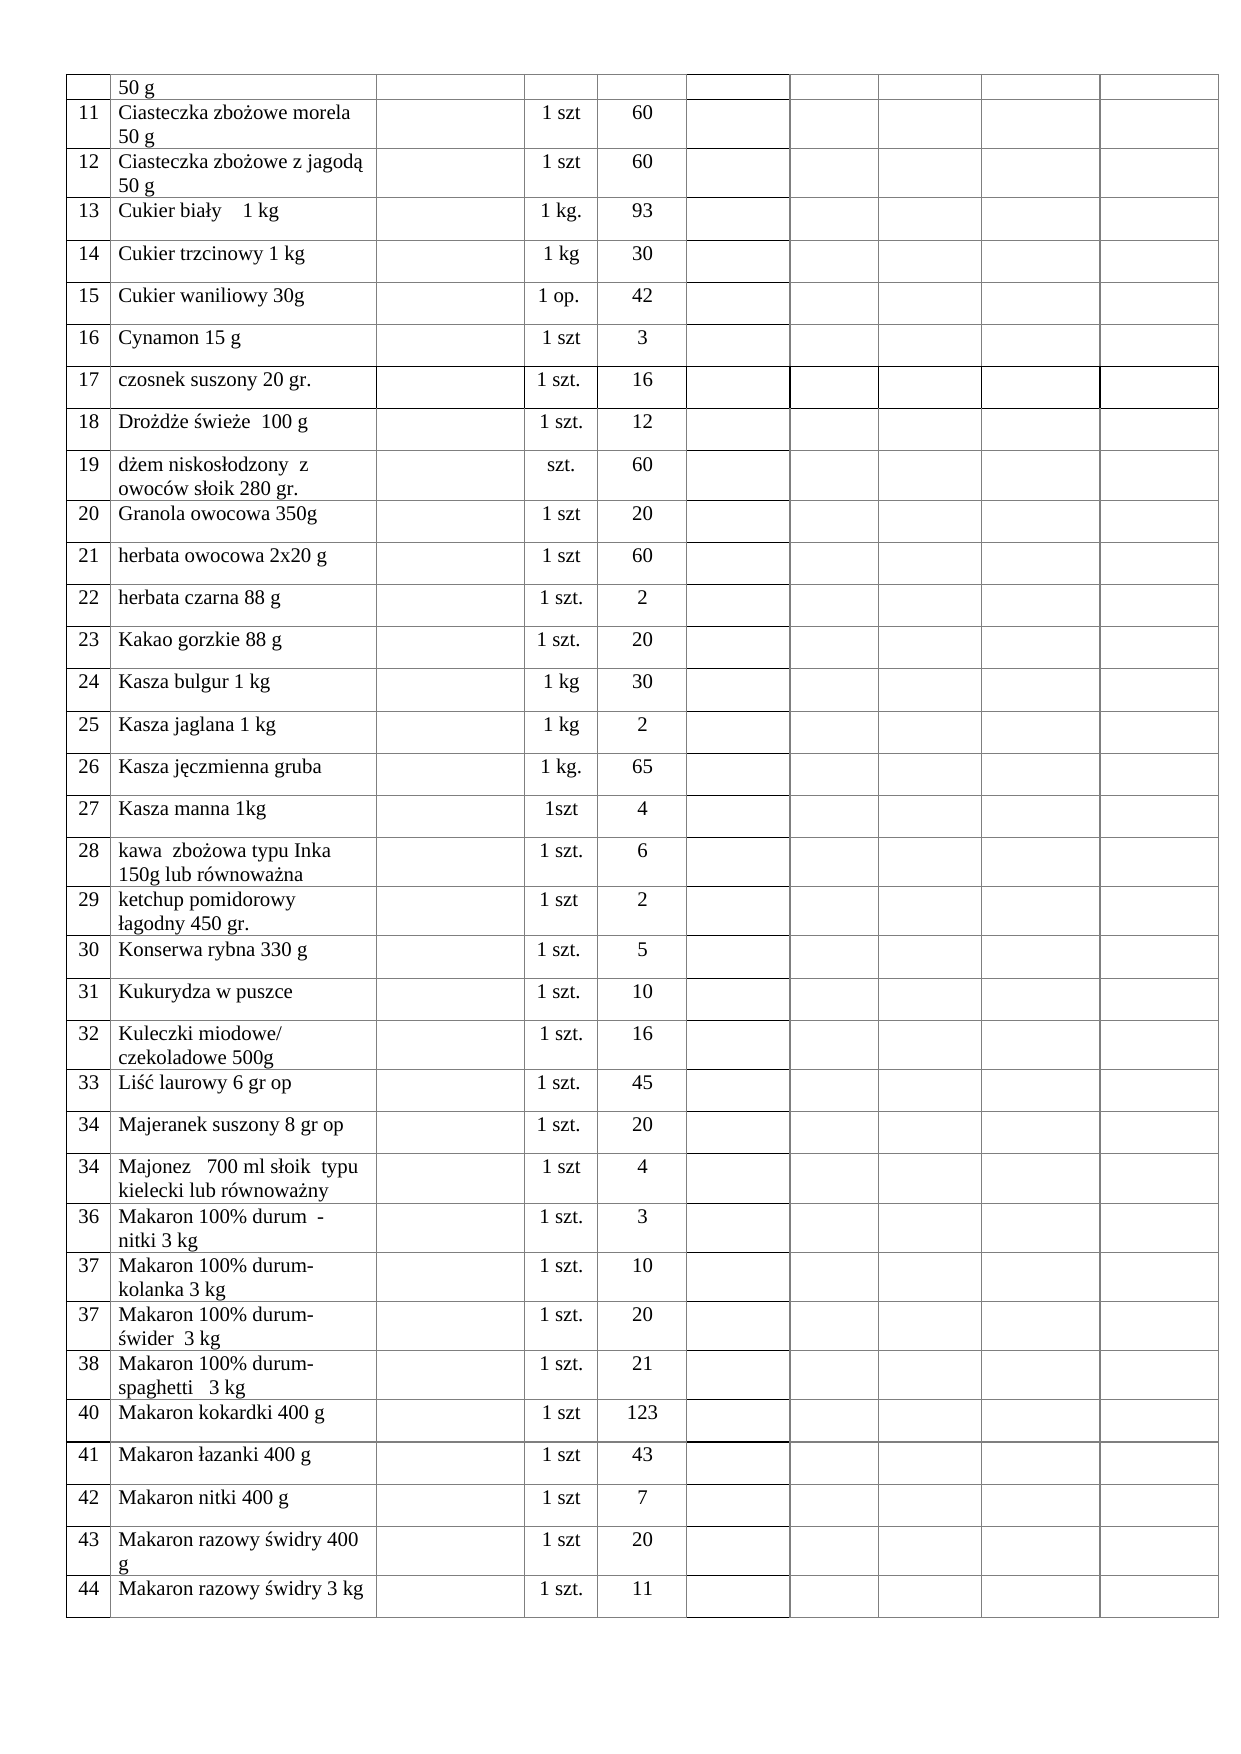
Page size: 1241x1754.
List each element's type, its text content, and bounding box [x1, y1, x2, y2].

table_cell [687, 241, 789, 282]
table_cell 21 [598, 1351, 686, 1399]
table_cell [879, 409, 981, 450]
table_cell [687, 754, 789, 795]
table_cell [791, 936, 878, 978]
table_cell [879, 979, 981, 1020]
table_cell 29 [67, 887, 110, 935]
table_cell 20 [598, 501, 686, 542]
table_cell 50 g [111, 75, 376, 99]
table_cell [879, 1204, 981, 1252]
table_cell [791, 75, 878, 99]
table_cell [687, 1400, 789, 1441]
table_cell [791, 1021, 878, 1069]
table_cell [377, 409, 524, 450]
table_cell [982, 669, 1099, 711]
table_cell Konserwa rybna 330 g [111, 936, 376, 978]
table_cell [982, 501, 1099, 542]
table_cell [879, 1485, 981, 1526]
table_cell [1101, 367, 1218, 408]
table_cell [525, 75, 597, 99]
table_cell [1101, 1021, 1218, 1069]
table_cell Makaron łazanki 400 g [111, 1443, 376, 1483]
table_cell 1 szt. [525, 1302, 597, 1350]
table_cell [879, 627, 981, 668]
table_cell [1101, 501, 1218, 542]
table_cell 1 szt [525, 1443, 597, 1483]
table_cell [879, 1021, 981, 1069]
table_cell [879, 100, 981, 148]
table_cell 38 [67, 1351, 110, 1399]
table_cell 3 [598, 325, 686, 366]
table_cell [687, 712, 789, 753]
table_cell Kasza jęczmienna gruba [111, 754, 376, 795]
table_cell [791, 838, 878, 886]
table_cell [982, 75, 1099, 99]
table_cell [982, 283, 1099, 324]
table_cell 1 szt [525, 887, 597, 935]
table_cell [687, 936, 789, 978]
table_cell [1101, 198, 1218, 239]
table_cell [1101, 669, 1218, 711]
table_cell 2 [598, 585, 686, 626]
table_cell Drożdże świeże 100 g [111, 409, 376, 450]
table_cell 1 szt. [525, 1576, 597, 1617]
table_cell [687, 149, 789, 197]
table_cell [791, 241, 878, 282]
table_cell [879, 198, 981, 239]
table_cell 36 [67, 1204, 110, 1252]
table_cell 1 szt. [525, 367, 597, 408]
table_cell 1 szt [525, 543, 597, 584]
table_cell [377, 1112, 524, 1153]
table_cell [377, 283, 524, 324]
table_cell [982, 1112, 1099, 1153]
table_cell 3 [598, 1204, 686, 1252]
table_cell 32 [67, 1021, 110, 1069]
table_cell 15 [67, 283, 110, 324]
table_cell [982, 100, 1099, 148]
table_cell [377, 1576, 524, 1617]
table_cell [982, 1154, 1099, 1202]
table_cell 6 [598, 838, 686, 886]
table_cell [687, 979, 789, 1020]
table_cell 24 [67, 669, 110, 711]
table_cell Kukurydza w puszce [111, 979, 376, 1020]
table_cell 16 [598, 1021, 686, 1069]
table_cell 42 [67, 1485, 110, 1526]
table_cell 45 [598, 1070, 686, 1111]
table_cell Makaron 100% durum - nitki 3 kg [111, 1204, 376, 1252]
table_cell 12 [67, 149, 110, 197]
table_cell 60 [598, 451, 686, 499]
table_cell 1 szt [525, 1154, 597, 1202]
table_cell [982, 1443, 1099, 1483]
table_cell 1 kg [525, 712, 597, 753]
table_cell [791, 1527, 878, 1575]
table_cell [879, 367, 981, 408]
table_cell 16 [67, 325, 110, 366]
table_cell [687, 585, 789, 626]
table_cell [687, 100, 789, 148]
table_cell 1 szt [525, 1400, 597, 1441]
table_cell [791, 543, 878, 584]
table_cell [791, 451, 878, 499]
table_cell 65 [598, 754, 686, 795]
table_cell 11 [598, 1576, 686, 1617]
table_cell [1101, 979, 1218, 1020]
table_cell 4 [598, 1154, 686, 1202]
table_cell 30 [67, 936, 110, 978]
table_cell 60 [598, 543, 686, 584]
table_cell Cynamon 15 g [111, 325, 376, 366]
table_cell 1szt [525, 796, 597, 837]
table_cell 23 [67, 627, 110, 668]
table_cell 1 szt. [525, 409, 597, 450]
table_cell [687, 1112, 789, 1153]
table_cell 1 szt. [525, 1112, 597, 1153]
table_cell [1101, 1302, 1218, 1350]
table_cell Makaron razowy świdry 3 kg [111, 1576, 376, 1617]
table_cell Kakao gorzkie 88 g [111, 627, 376, 668]
table_cell 20 [598, 627, 686, 668]
table_cell 26 [67, 754, 110, 795]
table_cell [1101, 543, 1218, 584]
table_cell [377, 1443, 524, 1483]
table_cell [791, 1351, 878, 1399]
table_cell [377, 669, 524, 711]
table_cell [377, 367, 524, 408]
table_cell [982, 1253, 1099, 1301]
table_cell 1 szt. [525, 1021, 597, 1069]
table_cell [1101, 1351, 1218, 1399]
table_cell [879, 241, 981, 282]
table_cell [879, 1351, 981, 1399]
table_cell [377, 936, 524, 978]
table_cell 1 szt. [525, 838, 597, 886]
table_cell Cukier waniliowy 30g [111, 283, 376, 324]
table_cell herbata czarna 88 g [111, 585, 376, 626]
table_cell [1101, 1204, 1218, 1252]
table_cell [377, 1253, 524, 1301]
table_cell 1 szt. [525, 1070, 597, 1111]
table_cell [687, 796, 789, 837]
table_cell [791, 1154, 878, 1202]
table_cell kawa zbożowa typu Inka 150g lub równoważna [111, 838, 376, 886]
table_cell [377, 1021, 524, 1069]
table_cell [982, 241, 1099, 282]
table_cell [791, 754, 878, 795]
table_cell 1 szt. [525, 936, 597, 978]
table_cell [791, 409, 878, 450]
table_cell 21 [67, 543, 110, 584]
table_cell [687, 1154, 789, 1202]
table_cell [377, 1154, 524, 1202]
table_cell [982, 796, 1099, 837]
table_cell [377, 1351, 524, 1399]
table_cell 22 [67, 585, 110, 626]
table_cell [687, 669, 789, 711]
table_cell 30 [598, 669, 686, 711]
table_cell [377, 198, 524, 239]
table_cell [791, 979, 878, 1020]
table_cell [879, 936, 981, 978]
table_cell Granola owocowa 350g [111, 501, 376, 542]
table_cell [982, 367, 1099, 408]
table_cell 1 kg. [525, 198, 597, 239]
table_cell [67, 75, 110, 99]
table_cell [1101, 1527, 1218, 1575]
table_cell [1101, 1443, 1218, 1483]
table_cell [687, 1351, 789, 1399]
table_cell [1101, 1400, 1218, 1441]
table_cell [982, 543, 1099, 584]
table_cell [1101, 754, 1218, 795]
table_cell ketchup pomidorowy łagodny 450 gr. [111, 887, 376, 935]
table_cell [879, 712, 981, 753]
table_cell [982, 838, 1099, 886]
table_cell [377, 149, 524, 197]
table_cell [377, 585, 524, 626]
table_cell [377, 451, 524, 499]
table_cell Ciasteczka zbożowe z jagodą 50 g [111, 149, 376, 197]
table_cell [377, 796, 524, 837]
table_cell [879, 543, 981, 584]
table_cell [879, 887, 981, 935]
table_cell 4 [598, 796, 686, 837]
table_cell 31 [67, 979, 110, 1020]
table_cell [687, 451, 789, 499]
table_cell 11 [67, 100, 110, 148]
table_cell [687, 409, 789, 450]
table_cell 18 [67, 409, 110, 450]
table_cell [879, 1302, 981, 1350]
table_cell [1101, 838, 1218, 886]
table_cell [879, 1576, 981, 1617]
table_cell 16 [598, 367, 686, 408]
table_cell Kuleczki miodowe/ czekoladowe 500g [111, 1021, 376, 1069]
table_cell [791, 1253, 878, 1301]
table_cell [982, 979, 1099, 1020]
table_cell [687, 887, 789, 935]
table_cell 20 [598, 1112, 686, 1153]
table_cell [879, 585, 981, 626]
table_cell [791, 283, 878, 324]
table_cell Makaron razowy świdry 400 g [111, 1527, 376, 1575]
table_cell [879, 669, 981, 711]
table_cell Makaron kokardki 400 g [111, 1400, 376, 1441]
table_cell [687, 1443, 789, 1483]
table_cell [687, 1021, 789, 1069]
table_cell [1101, 1485, 1218, 1526]
table_cell 1 op. [525, 283, 597, 324]
table_cell [687, 1485, 789, 1526]
table_cell [879, 1070, 981, 1111]
table_cell [982, 1070, 1099, 1111]
table_cell 43 [598, 1443, 686, 1483]
table_cell [687, 627, 789, 668]
table_cell [879, 1253, 981, 1301]
table_cell Kasza manna 1kg [111, 796, 376, 837]
table_cell [1101, 1070, 1218, 1111]
table_cell 44 [67, 1576, 110, 1617]
table_cell [1101, 241, 1218, 282]
table_cell 41 [67, 1443, 110, 1483]
table_cell [687, 1253, 789, 1301]
table_cell 19 [67, 451, 110, 499]
table_cell 1 kg [525, 241, 597, 282]
table_cell 10 [598, 979, 686, 1020]
table_cell [1101, 627, 1218, 668]
table_cell [1101, 325, 1218, 366]
table_cell 1 szt [525, 100, 597, 148]
table_cell [377, 75, 524, 99]
table_cell [791, 1576, 878, 1617]
table_cell [377, 1302, 524, 1350]
table_cell [982, 451, 1099, 499]
table_cell Majonez 700 ml słoik typu kielecki lub równoważny [111, 1154, 376, 1202]
table_cell [687, 75, 789, 99]
table_cell [377, 627, 524, 668]
table_cell [377, 543, 524, 584]
table_cell 20 [598, 1302, 686, 1350]
table_cell [879, 325, 981, 366]
table_cell [791, 198, 878, 239]
table_cell Makaron 100% durum- spaghetti 3 kg [111, 1351, 376, 1399]
table_cell [982, 585, 1099, 626]
table_cell Liść laurowy 6 gr op [111, 1070, 376, 1111]
table_cell [377, 1204, 524, 1252]
table_cell 1 szt [525, 1485, 597, 1526]
table_cell [982, 1021, 1099, 1069]
table_cell [982, 1400, 1099, 1441]
table_cell dżem niskosłodzony z owoców słoik 280 gr. [111, 451, 376, 499]
table_cell 12 [598, 409, 686, 450]
table_cell [879, 501, 981, 542]
table_cell 1 szt [525, 1527, 597, 1575]
table_cell [791, 887, 878, 935]
table_cell [1101, 1112, 1218, 1153]
table_cell Makaron nitki 400 g [111, 1485, 376, 1526]
table_cell [791, 1070, 878, 1111]
table_cell 28 [67, 838, 110, 886]
table_cell [1101, 1576, 1218, 1617]
table_cell [1101, 1154, 1218, 1202]
table_cell [791, 1485, 878, 1526]
table_cell [791, 367, 878, 408]
table_cell Kasza bulgur 1 kg [111, 669, 376, 711]
table_cell [1101, 1253, 1218, 1301]
table_cell [1101, 283, 1218, 324]
table_cell herbata owocowa 2x20 g [111, 543, 376, 584]
table_cell [1101, 100, 1218, 148]
table_cell [982, 627, 1099, 668]
table_cell 60 [598, 100, 686, 148]
table_cell [879, 754, 981, 795]
table_cell 1 szt [525, 501, 597, 542]
table_cell 30 [598, 241, 686, 282]
table_cell [982, 1485, 1099, 1526]
table_cell [791, 796, 878, 837]
table_cell [879, 75, 981, 99]
table_cell 2 [598, 712, 686, 753]
table_cell [687, 1204, 789, 1252]
table_cell [687, 198, 789, 239]
table_cell 14 [67, 241, 110, 282]
table_cell [982, 712, 1099, 753]
table_cell [377, 1070, 524, 1111]
table_cell [377, 887, 524, 935]
table_cell [791, 149, 878, 197]
table_cell 20 [67, 501, 110, 542]
table_cell czosnek suszony 20 gr. [111, 367, 376, 408]
table_cell [377, 754, 524, 795]
table_cell [879, 1112, 981, 1153]
table_cell [982, 325, 1099, 366]
table_cell 34 [67, 1154, 110, 1202]
table_cell [982, 936, 1099, 978]
table_cell [982, 198, 1099, 239]
table_cell 13 [67, 198, 110, 239]
table_cell [687, 838, 789, 886]
table_cell [791, 501, 878, 542]
table_cell [687, 283, 789, 324]
table_cell [377, 241, 524, 282]
table_cell [879, 451, 981, 499]
table_cell 1 szt [525, 325, 597, 366]
table_cell 34 [67, 1112, 110, 1153]
table_cell [598, 75, 686, 99]
table_cell [982, 754, 1099, 795]
table_cell 37 [67, 1302, 110, 1350]
table_cell [982, 1576, 1099, 1617]
table_cell [791, 1204, 878, 1252]
table_cell 40 [67, 1400, 110, 1441]
table_cell [1101, 936, 1218, 978]
table_cell 25 [67, 712, 110, 753]
table_cell [791, 585, 878, 626]
table_cell 20 [598, 1527, 686, 1575]
table_cell [791, 669, 878, 711]
table_cell [982, 1204, 1099, 1252]
table_cell 43 [67, 1527, 110, 1575]
table_cell [1101, 712, 1218, 753]
table_cell [377, 1527, 524, 1575]
table_cell [687, 1302, 789, 1350]
table_cell [879, 1154, 981, 1202]
table_cell [687, 325, 789, 366]
table_cell [791, 100, 878, 148]
table_cell [377, 979, 524, 1020]
table_cell [982, 1302, 1099, 1350]
table_cell 2 [598, 887, 686, 935]
table_cell [879, 838, 981, 886]
table_cell [1101, 149, 1218, 197]
table_cell 1 szt. [525, 979, 597, 1020]
table_cell [879, 149, 981, 197]
table_cell [1101, 409, 1218, 450]
table_cell Cukier biały 1 kg [111, 198, 376, 239]
table_cell [982, 149, 1099, 197]
table_cell Makaron 100% durum- kolanka 3 kg [111, 1253, 376, 1301]
table_cell [1101, 451, 1218, 499]
table_cell [879, 1527, 981, 1575]
table_cell 33 [67, 1070, 110, 1111]
table_cell Majeranek suszony 8 gr op [111, 1112, 376, 1153]
table_cell Cukier trzcinowy 1 kg [111, 241, 376, 282]
table_cell [687, 1576, 789, 1617]
table_cell [1101, 887, 1218, 935]
table_cell 1 kg. [525, 754, 597, 795]
table_cell [982, 1527, 1099, 1575]
table_cell 17 [67, 367, 110, 408]
table_cell 1 szt [525, 149, 597, 197]
table_cell [377, 100, 524, 148]
table_cell [1101, 75, 1218, 99]
table_cell 123 [598, 1400, 686, 1441]
table_cell [982, 1351, 1099, 1399]
table_cell 93 [598, 198, 686, 239]
table_cell [879, 796, 981, 837]
table_cell [791, 627, 878, 668]
table_cell [879, 1443, 981, 1483]
table_cell [687, 543, 789, 584]
table_cell Kasza jaglana 1 kg [111, 712, 376, 753]
table_cell [791, 1443, 878, 1483]
table_cell [687, 1527, 789, 1575]
table_cell [377, 712, 524, 753]
table_cell 7 [598, 1485, 686, 1526]
table_cell Makaron 100% durum- świder 3 kg [111, 1302, 376, 1350]
table_cell [791, 1112, 878, 1153]
table_cell 1 szt. [525, 585, 597, 626]
table_cell [377, 501, 524, 542]
table_cell [377, 838, 524, 886]
table_cell 42 [598, 283, 686, 324]
table_cell 1 szt. [525, 1204, 597, 1252]
table_cell [687, 367, 789, 408]
table_cell Ciasteczka zbożowe morela 50 g [111, 100, 376, 148]
table_cell 1 szt. [525, 1253, 597, 1301]
table_cell [791, 325, 878, 366]
table_cell [377, 1400, 524, 1441]
table_cell 10 [598, 1253, 686, 1301]
table_cell [791, 1400, 878, 1441]
table_cell [791, 1302, 878, 1350]
table_cell 37 [67, 1253, 110, 1301]
table_cell [687, 1070, 789, 1111]
table_cell 27 [67, 796, 110, 837]
table_cell [377, 325, 524, 366]
table_cell 1 szt. [525, 1351, 597, 1399]
table_cell [1101, 585, 1218, 626]
table_cell [687, 501, 789, 542]
table_cell 5 [598, 936, 686, 978]
table_cell [1101, 796, 1218, 837]
table_cell 60 [598, 149, 686, 197]
table_cell [377, 1485, 524, 1526]
table_cell 1 kg [525, 669, 597, 711]
table_cell [982, 409, 1099, 450]
table_cell [879, 1400, 981, 1441]
table_cell [791, 712, 878, 753]
table_cell szt. [525, 451, 597, 499]
table_cell [982, 887, 1099, 935]
table_cell 1 szt. [525, 627, 597, 668]
table_cell [879, 283, 981, 324]
